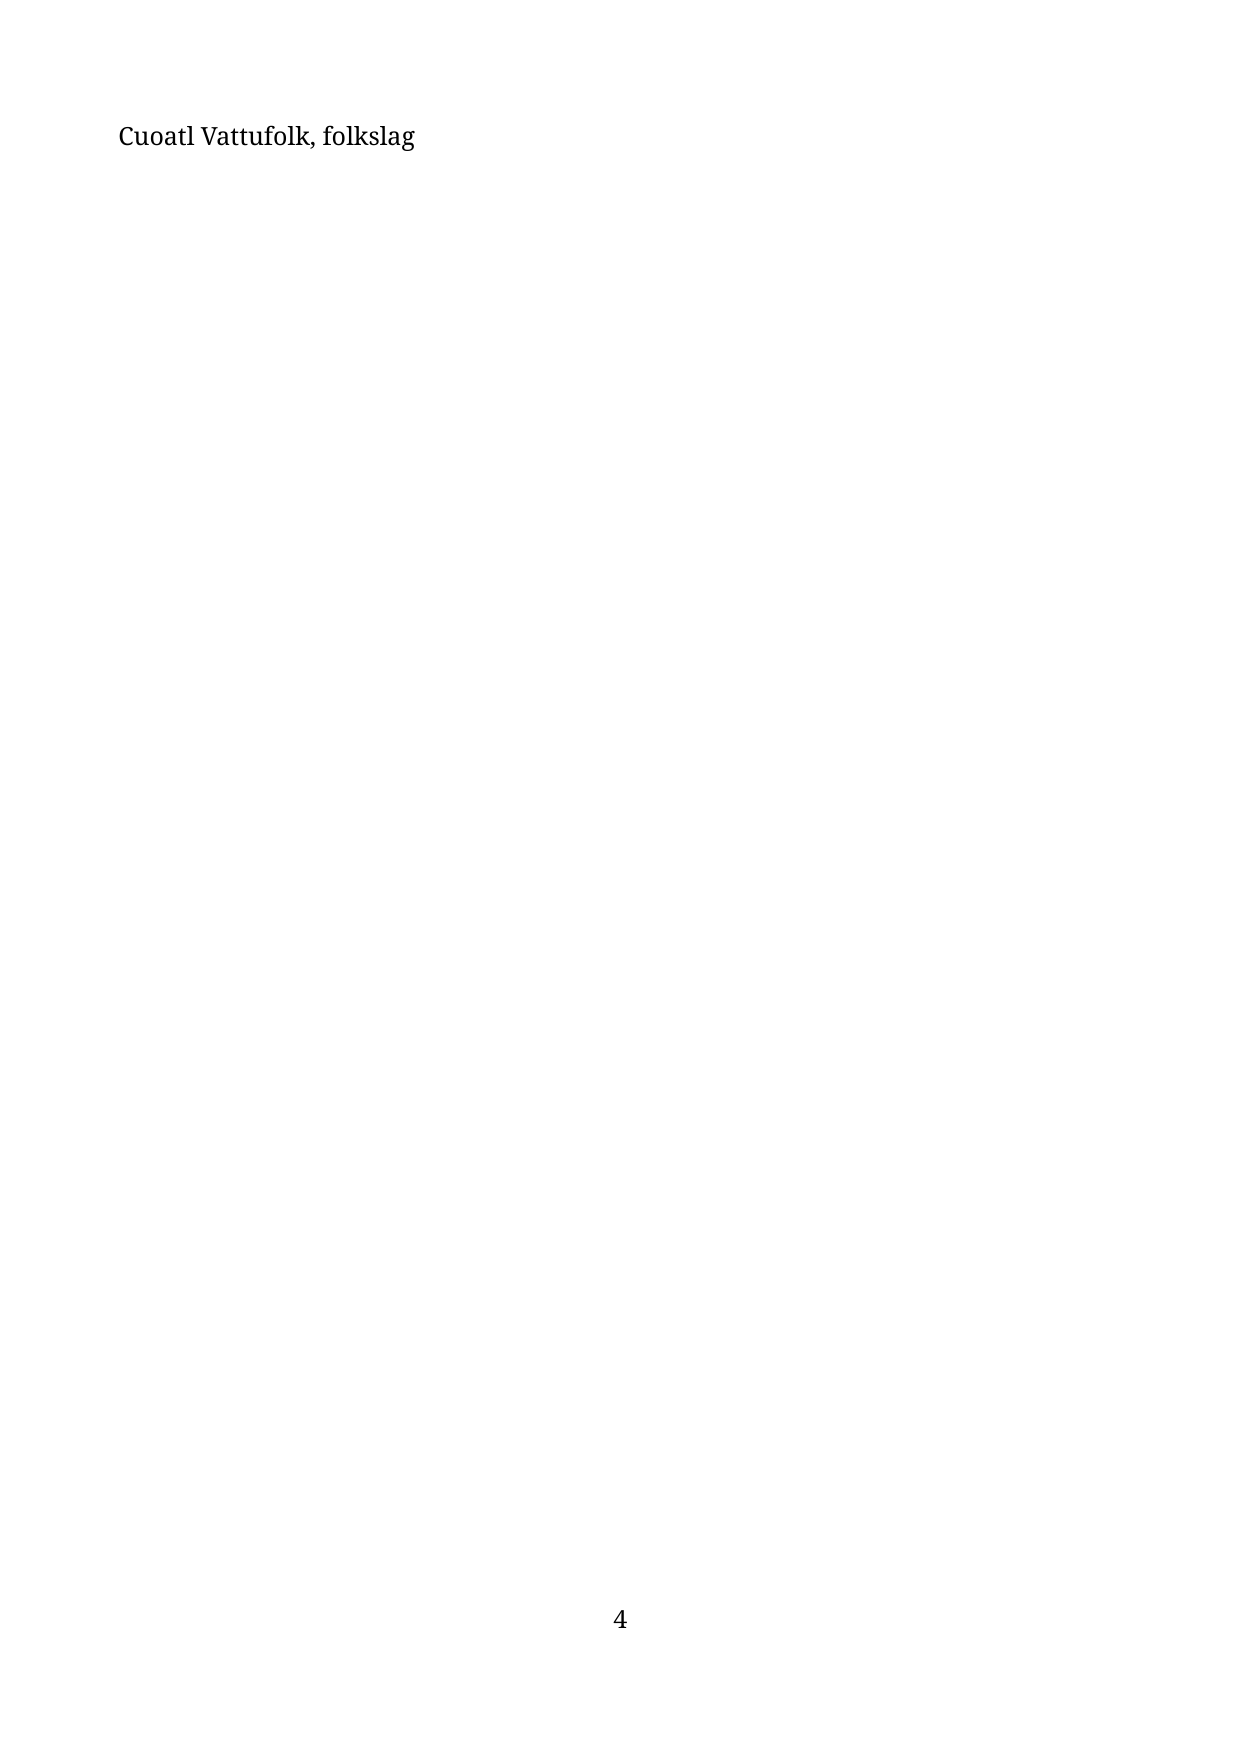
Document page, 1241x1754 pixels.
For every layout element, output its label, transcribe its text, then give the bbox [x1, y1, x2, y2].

text Cuoatl Vattufolk, folkslag [118, 118, 599, 152]
